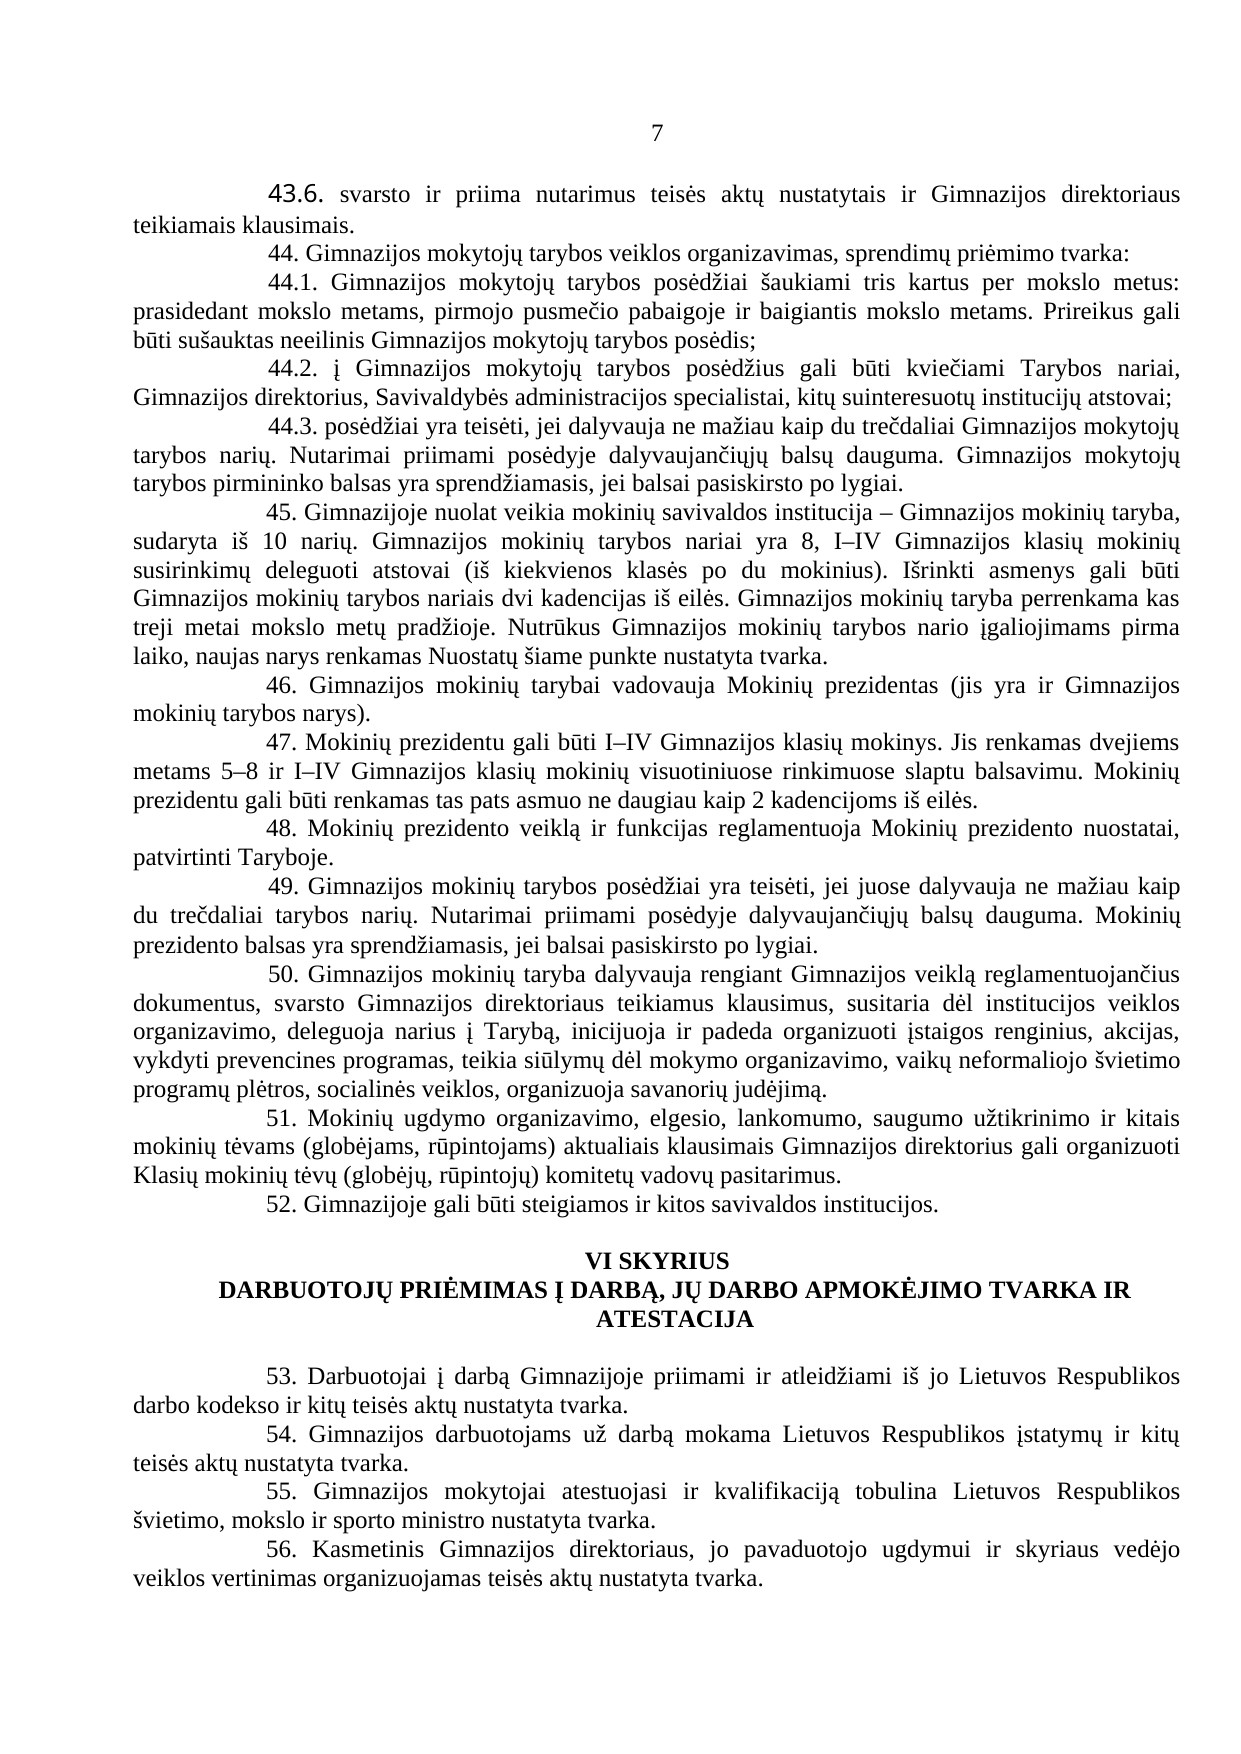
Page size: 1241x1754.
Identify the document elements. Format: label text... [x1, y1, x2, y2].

text 46. Gimnazijos mokinių tarybai vadovauja Mokinių prezidentas (jis yra ir Gimnazijos mokinių tarybos narys). [133, 670, 1181, 727]
text 45. Gimnazijoje nuolat veikia mokinių savivaldos institucija – Gimnazijos mokinių taryba, sudaryta iš 10 narių. Gimnazijos mokinių tarybos nariai yra 8, I–IV Gimnazijos klasių mokinių susirinkimų deleguoti atstovai (iš kiekvienos klasės po du mokinius). Išrinkti asmenys gali būti Gimnazijos mokinių tarybos nariais dvi kadencijas iš eilės. Gimnazijos mokinių taryba perrenkama kas treji metai mokslo metų pradžioje. Nutrūkus Gimnazijos mokinių tarybos nario įgaliojimams pirma laiko, naujas narys renkamas Nuostatų šiame punkte nustatyta tvarka. [133, 497, 1181, 670]
text 51. Mokinių ugdymo organizavimo, elgesio, lankomumo, saugumo užtikrinimo ir kitais mokinių tėvams (globėjams, rūpintojams) aktualiais klausimais Gimnazijos direktorius gali organizuoti Klasių mokinių tėvų (globėjų, rūpintojų) komitetų vadovų pasitarimus. [133, 1103, 1181, 1189]
text 56. Kasmetinis Gimnazijos direktoriaus, jo pavaduotojo ugdymui ir skyriaus vedėjo veiklos vertinimas organizuojamas teisės aktų nustatyta tvarka. [133, 1534, 1181, 1591]
text 52. Gimnazijoje gali būti steigiamos ir kitos savivaldos institucijos. [133, 1189, 1181, 1218]
text 50. Gimnazijos mokinių taryba dalyvauja rengiant Gimnazijos veiklą reglamentuojančius dokumentus, svarsto Gimnazijos direktoriaus teikiamus klausimus, susitaria dėl institucijos veiklos organizavimo, deleguoja narius į Tarybą, inicijuoja ir padeda organizuoti įstaigos renginius, akcijas, vykdyti prevencines programas, teikia siūlymų dėl mokymo organizavimo, vaikų neformaliojo švietimo programų plėtros, socialinės veiklos, organizuoja savanorių judėjimą. [133, 959, 1181, 1103]
text 55. Gimnazijos mokytojai atestuojasi ir kvalifikaciją tobulina Lietuvos Respublikos švietimo, mokslo ir sporto ministro nustatyta tvarka. [133, 1476, 1181, 1534]
text 53. Darbuotojai į darbą Gimnazijoje priimami ir atleidžiami iš jo Lietuvos Respublikos darbo kodekso ir kitų teisės aktų nustatyta tvarka. [133, 1361, 1181, 1419]
text VI SKYRIUS [133, 1246, 1181, 1275]
text 43.6. svarsto ir priima nutarimus teisės aktų nustatytais ir Gimnazijos direktoriaus teikiamais klausimais. [133, 176, 1181, 238]
text 54. Gimnazijos darbuotojams už darbą mokama Lietuvos Respublikos įstatymų ir kitų teisės aktų nustatyta tvarka. [133, 1419, 1181, 1476]
text DARBUOTOJŲ PRIĖMIMAS Į DARBĄ, JŲ DARBO APMOKĖJIMO TVARKA IR ATESTACIJA [168, 1275, 1181, 1333]
text 44. Gimnazijos mokytojų tarybos veiklos organizavimas, sprendimų priėmimo tvarka: [133, 238, 1181, 267]
text 49. Gimnazijos mokinių tarybos posėdžiai yra teisėti, jei juose dalyvauja ne mažiau kaip du trečdaliai tarybos narių. Nutarimai priimami posėdyje dalyvaujančiųjų balsų dauguma. Mokinių prezidento balsas yra sprendžiamasis, jei balsai pasiskirsto po lygiai. [133, 871, 1181, 959]
text 44.1. Gimnazijos mokytojų tarybos posėdžiai šaukiami tris kartus per mokslo metus: prasidedant mokslo metams, pirmojo pusmečio pabaigoje ir baigiantis mokslo metams. Prireikus gali būti sušauktas neeilinis Gimnazijos mokytojų tarybos posėdis; [133, 267, 1181, 353]
text 44.2. į Gimnazijos mokytojų tarybos posėdžius gali būti kviečiami Tarybos nariai, Gimnazijos direktorius, Savivaldybės administracijos specialistai, kitų suinteresuotų institucijų atstovai; [133, 353, 1181, 411]
text 48. Mokinių prezidento veiklą ir funkcijas reglamentuoja Mokinių prezidento nuostatai, patvirtinti Taryboje. [133, 813, 1181, 871]
text 44.3. posėdžiai yra teisėti, jei dalyvauja ne mažiau kaip du trečdaliai Gimnazijos mokytojų tarybos narių. Nutarimai priimami posėdyje dalyvaujančiųjų balsų dauguma. Gimnazijos mokytojų tarybos pirmininko balsas yra sprendžiamasis, jei balsai pasiskirsto po lygiai. [133, 411, 1181, 497]
text 47. Mokinių prezidentu gali būti I–IV Gimnazijos klasių mokinys. Jis renkamas dvejiems metams 5–8 ir I–IV Gimnazijos klasių mokinių visuotiniuose rinkimuose slaptu balsavimu. Mokinių prezidentu gali būti renkamas tas pats asmuo ne daugiau kaip 2 kadencijoms iš eilės. [133, 727, 1181, 813]
